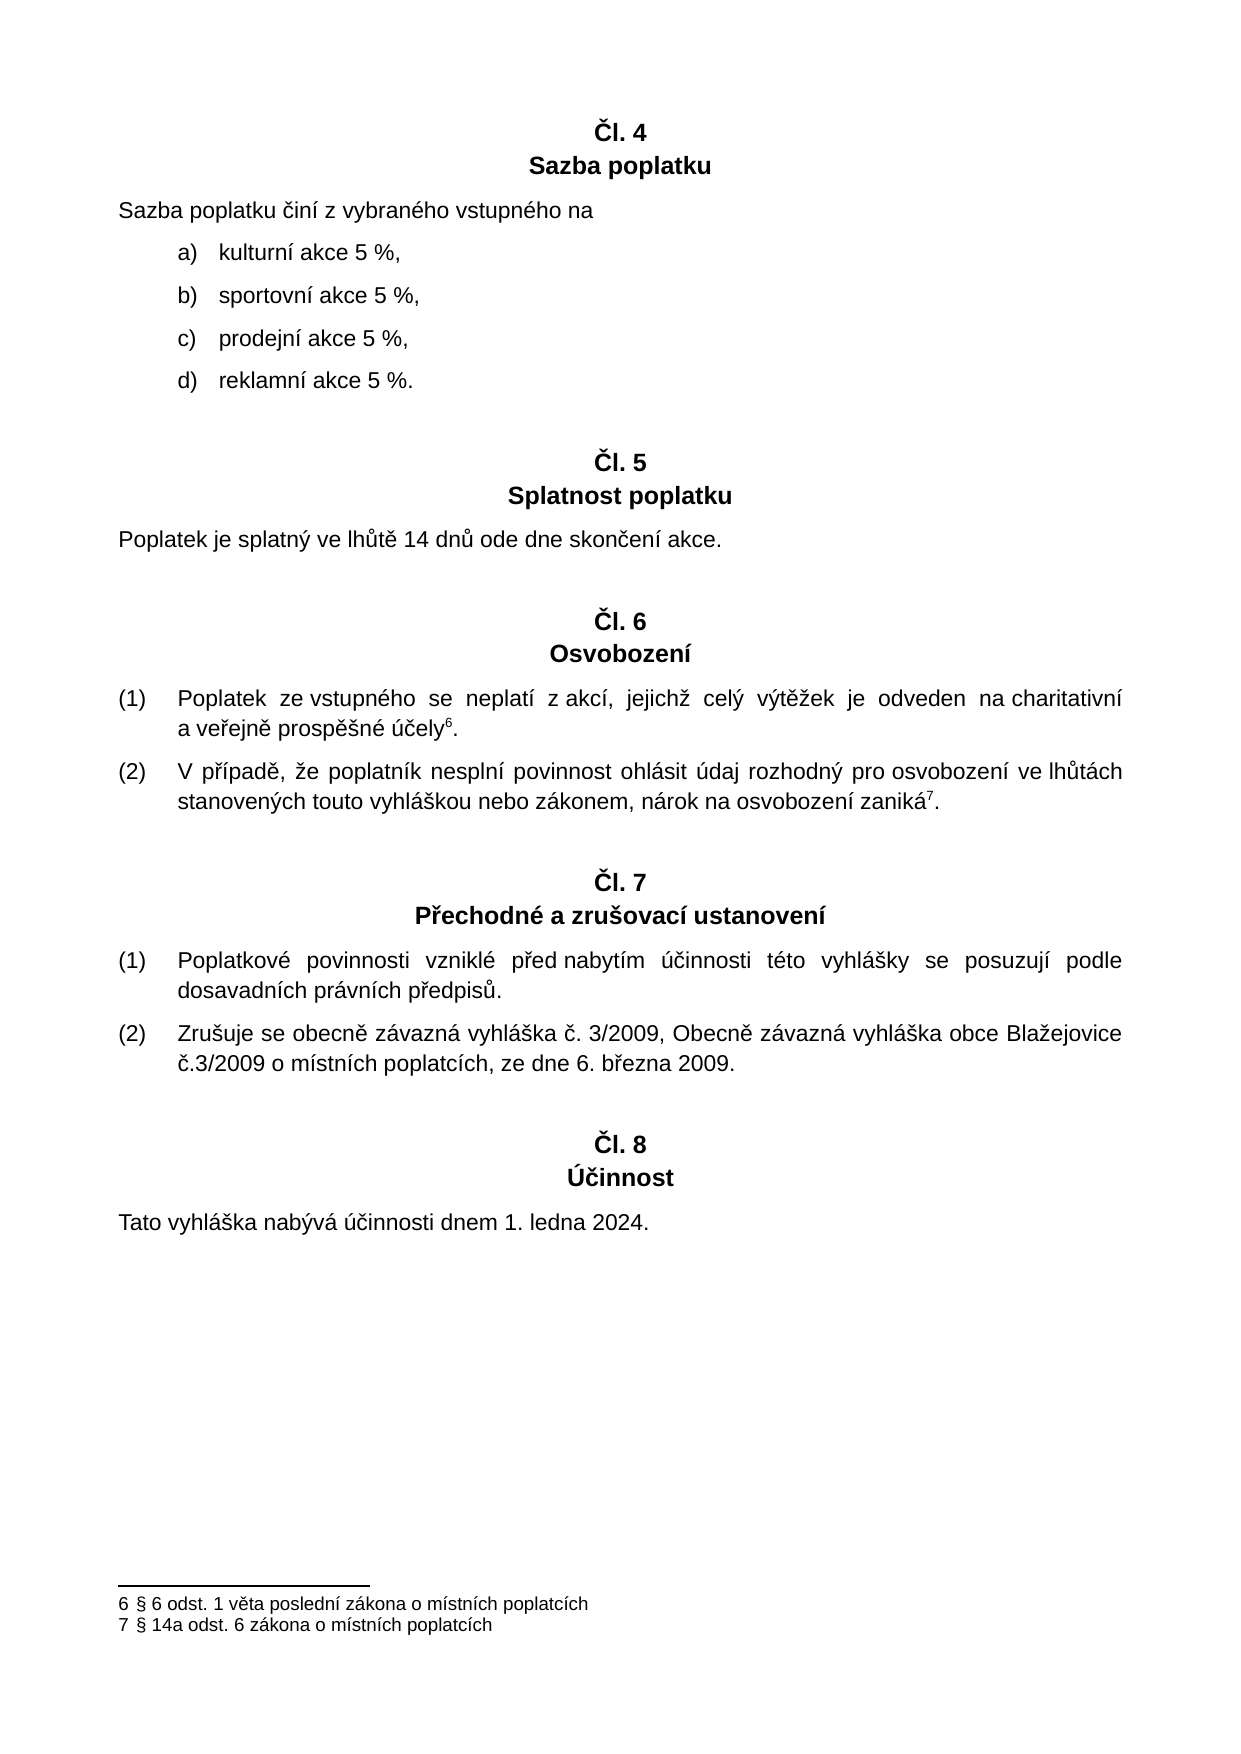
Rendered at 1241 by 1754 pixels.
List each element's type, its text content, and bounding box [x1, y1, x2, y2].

list sportovní akce 5 %, [177, 282, 1122, 308]
list Poplatkové povinnosti vzniklé před nabytím účinnosti této vyhlášky se posuzují podle dosavadních právních předpisů. [118, 947, 1122, 1003]
subtitle Čl. 4 Sazba poplatku [118, 118, 1122, 180]
text Poplatek je splatný ve lhůtě 14 dnů ode dne skončení akce. [118, 526, 1122, 553]
list V případě, že poplatník nesplní povinnost ohlásit údaj rozhodný pro osvobození ve lhůtách stanovených touto vyhláškou nebo zákonem, nárok na osvobození zaniká. [118, 758, 1122, 814]
subtitle Čl. 5 Splatnost poplatku [118, 448, 1122, 509]
list Poplatek ze vstupného se neplatí z akcí, jejichž celý výtěžek je odveden na charitativní a veřejně prospěšné účely. [118, 685, 1122, 742]
text Sazba poplatku činí z vybraného vstupného na [118, 197, 1122, 223]
list § 14a odst. 6 zákona o místních poplatcích [118, 1614, 1122, 1635]
subtitle Čl. 6 Osvobození [118, 606, 1122, 668]
list prodejní akce 5 %, [177, 325, 1122, 351]
text Tato vyhláška nabývá účinnosti dnem 1. ledna 2024. [118, 1209, 1122, 1235]
list reklamní akce 5 %. [177, 367, 1122, 394]
subtitle Čl. 8 Účinnost [118, 1130, 1122, 1192]
list kulturní akce 5 %, [177, 239, 1122, 266]
list Zrušuje se obecně závazná vyhláška č. 3/2009, Obecně závazná vyhláška obce Blažejovice č.3/2009 o místních poplatcích, ze dne 6. března 2009. [118, 1020, 1122, 1076]
list § 6 odst. 1 věta poslední zákona o místních poplatcích [118, 1592, 1122, 1614]
subtitle Čl. 7 Přechodné a zrušovací ustanovení [118, 868, 1122, 930]
